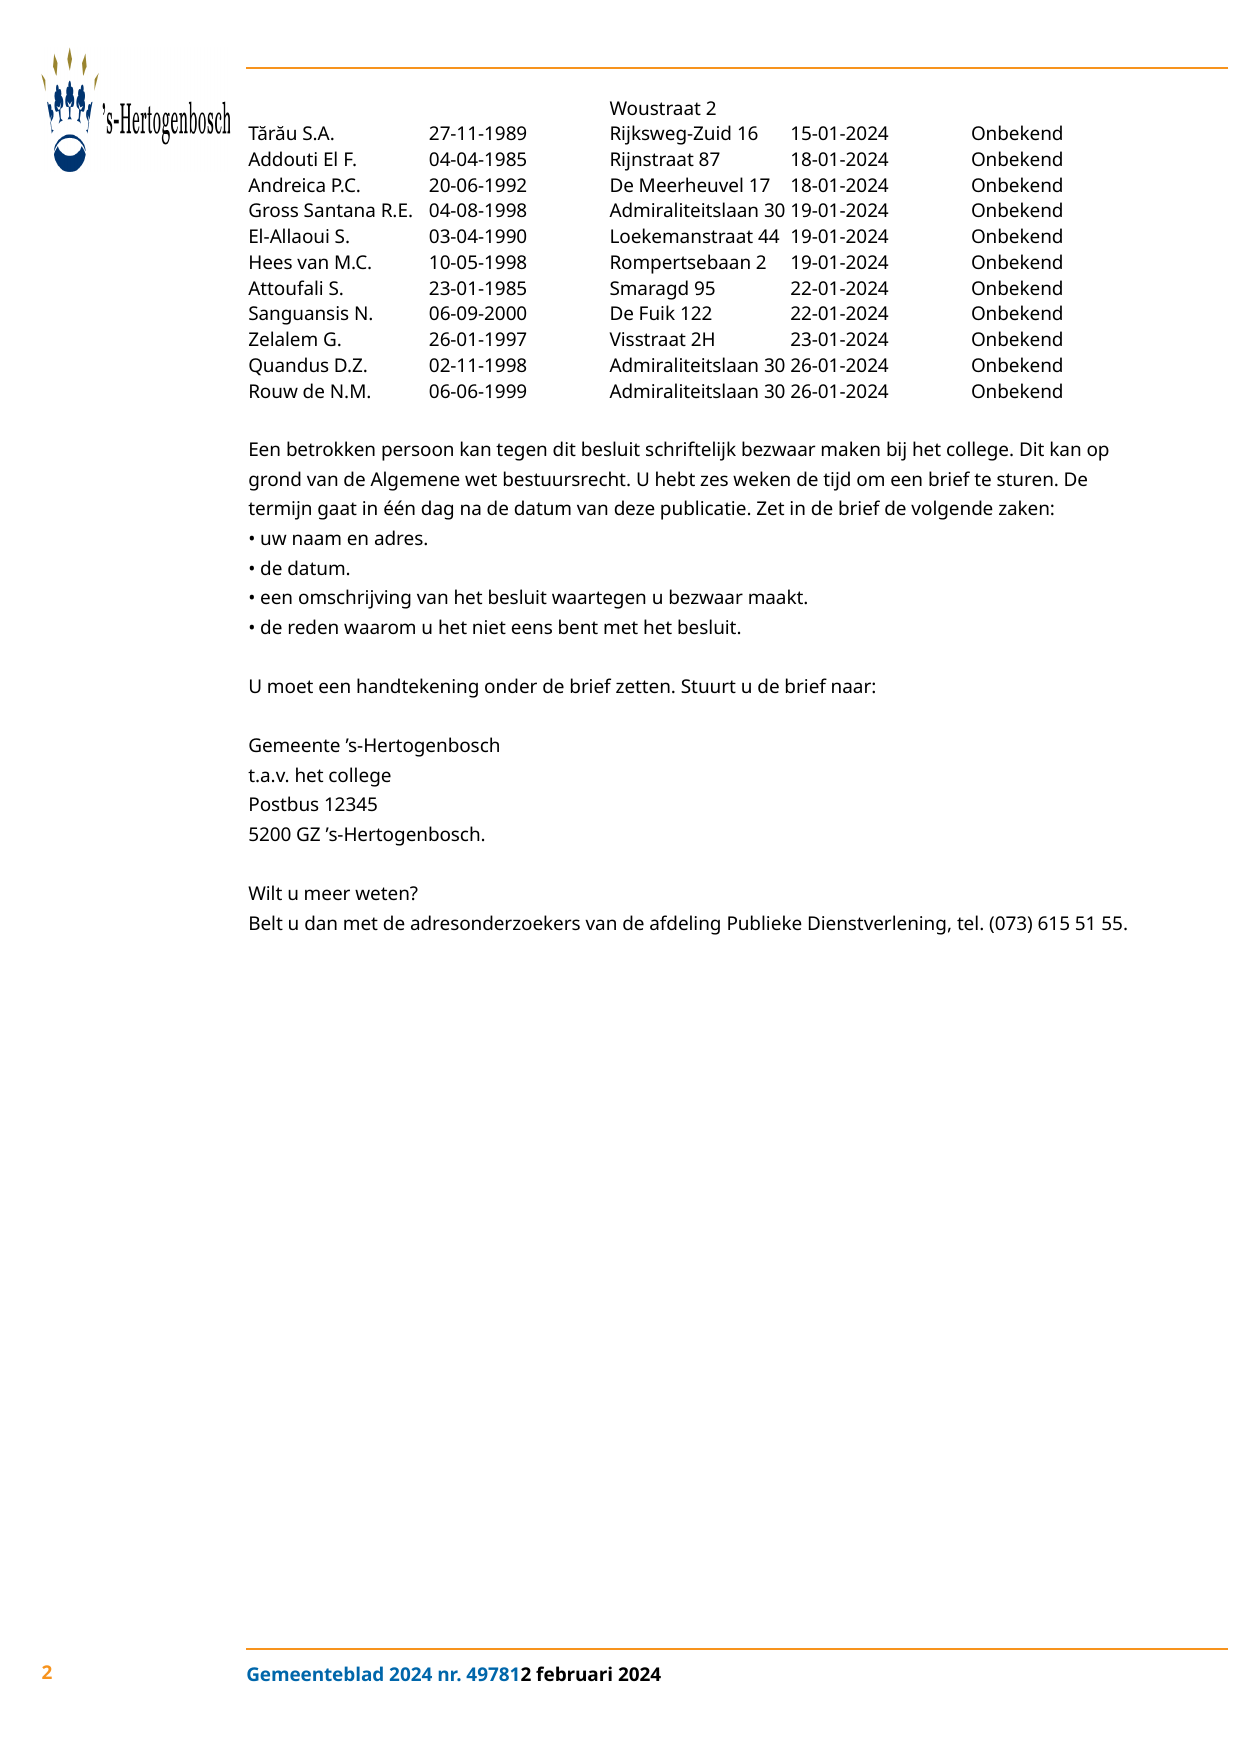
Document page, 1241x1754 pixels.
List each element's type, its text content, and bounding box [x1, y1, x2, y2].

text Een betrokken persoon kan tegen dit besluit schriftelijk bezwaar maken bij het college. Dit kan op grond van de Algemene wet bestuursrecht. U hebt zes weken de tijd om een brief te sturen. De termijn gaat in één dag na de datum van deze publicatie. Zet in de brief de volgende zaken: [248, 436, 1152, 521]
table_cell Quandus D.Z. [248, 352, 429, 378]
table_cell Visstraat 2H [609, 326, 790, 352]
table_cell 22-01-2024 [790, 301, 971, 326]
table_cell Sanguansis N. [248, 301, 429, 326]
table_cell 04-04-1985 [429, 146, 609, 172]
table_cell Addouti El F. [248, 146, 429, 172]
table_cell Onbekend [971, 352, 1152, 378]
table_cell [790, 95, 971, 121]
text U moet een handtekening onder de brief zetten. Stuurt u de brief naar: [248, 673, 1152, 699]
text • de reden waarom u het niet eens bent met het besluit. [248, 614, 1152, 639]
table_cell Loekemanstraat 44 [609, 224, 790, 249]
table_cell Gross Santana R.E. [248, 198, 429, 223]
table_cell Zelalem G. [248, 326, 429, 352]
table_cell Admiraliteitslaan 30 [609, 378, 790, 403]
table_cell El-Allaoui S. [248, 224, 429, 249]
text Postbus 12345 [248, 791, 1152, 817]
table_cell 26-01-2024 [790, 352, 971, 378]
table_cell 18-01-2024 [790, 146, 971, 172]
table_cell Onbekend [971, 224, 1152, 249]
table_cell Hees van M.C. [248, 249, 429, 275]
table_cell 19-01-2024 [790, 224, 971, 249]
table_cell Onbekend [971, 249, 1152, 275]
table_cell Admiraliteitslaan 30 [609, 352, 790, 378]
table_cell 06-06-1999 [429, 378, 609, 403]
table_cell 15-01-2024 [790, 121, 971, 146]
text Wilt u meer weten? [248, 880, 1152, 906]
table_cell Rijksweg-Zuid 16 [609, 121, 790, 146]
table_cell Onbekend [971, 121, 1152, 146]
table_cell Rompertsebaan 2 [609, 249, 790, 275]
table_cell 18-01-2024 [790, 172, 971, 198]
table_cell 10-05-1998 [429, 249, 609, 275]
table_cell Rouw de N.M. [248, 378, 429, 403]
table_cell 19-01-2024 [790, 249, 971, 275]
text • de datum. [248, 555, 1152, 580]
table_cell Onbekend [971, 146, 1152, 172]
table_cell Onbekend [971, 172, 1152, 198]
table_cell 27-11-1989 [429, 121, 609, 146]
table_cell Smaragd 95 [609, 275, 790, 301]
table_cell 04-08-1998 [429, 198, 609, 223]
table_cell De Meerheuvel 17 [609, 172, 790, 198]
table_cell [248, 95, 429, 121]
table_cell Tărău S.A. [248, 121, 429, 146]
text • uw naam en adres. [248, 525, 1152, 551]
table_cell Onbekend [971, 275, 1152, 301]
table_cell Admiraliteitslaan 30 [609, 198, 790, 223]
table_cell 23-01-2024 [790, 326, 971, 352]
table_cell Andreica P.C. [248, 172, 429, 198]
text Belt u dan met de adresonderzoekers van de afdeling Publieke Dienstverlening, tel. (073) 615 51 55. [248, 910, 1152, 935]
table_cell 02-11-1998 [429, 352, 609, 378]
table_cell [429, 95, 609, 121]
text 5200 GZ ’s-Hertogenbosch. [248, 821, 1152, 847]
table_cell Onbekend [971, 301, 1152, 326]
table_cell [971, 95, 1152, 121]
table_cell 06-09-2000 [429, 301, 609, 326]
table_cell 19-01-2024 [790, 198, 971, 223]
table_cell Onbekend [971, 198, 1152, 223]
table_cell 26-01-1997 [429, 326, 609, 352]
table_cell De Fuik 122 [609, 301, 790, 326]
table_cell Onbekend [971, 326, 1152, 352]
table_cell 22-01-2024 [790, 275, 971, 301]
text t.a.v. het college [248, 762, 1152, 787]
table_cell 20-06-1992 [429, 172, 609, 198]
table_cell Onbekend [971, 378, 1152, 403]
table_cell Attoufali S. [248, 275, 429, 301]
table_cell 03-04-1990 [429, 224, 609, 249]
table_cell 23-01-1985 [429, 275, 609, 301]
text • een omschrijving van het besluit waartegen u bezwaar maakt. [248, 584, 1152, 610]
text Gemeente ’s-Hertogenbosch [248, 732, 1152, 758]
table_cell 26-01-2024 [790, 378, 971, 403]
picture [41, 47, 231, 172]
table_cell Rijnstraat 87 [609, 146, 790, 172]
table_cell Woustraat 2 [609, 95, 790, 121]
